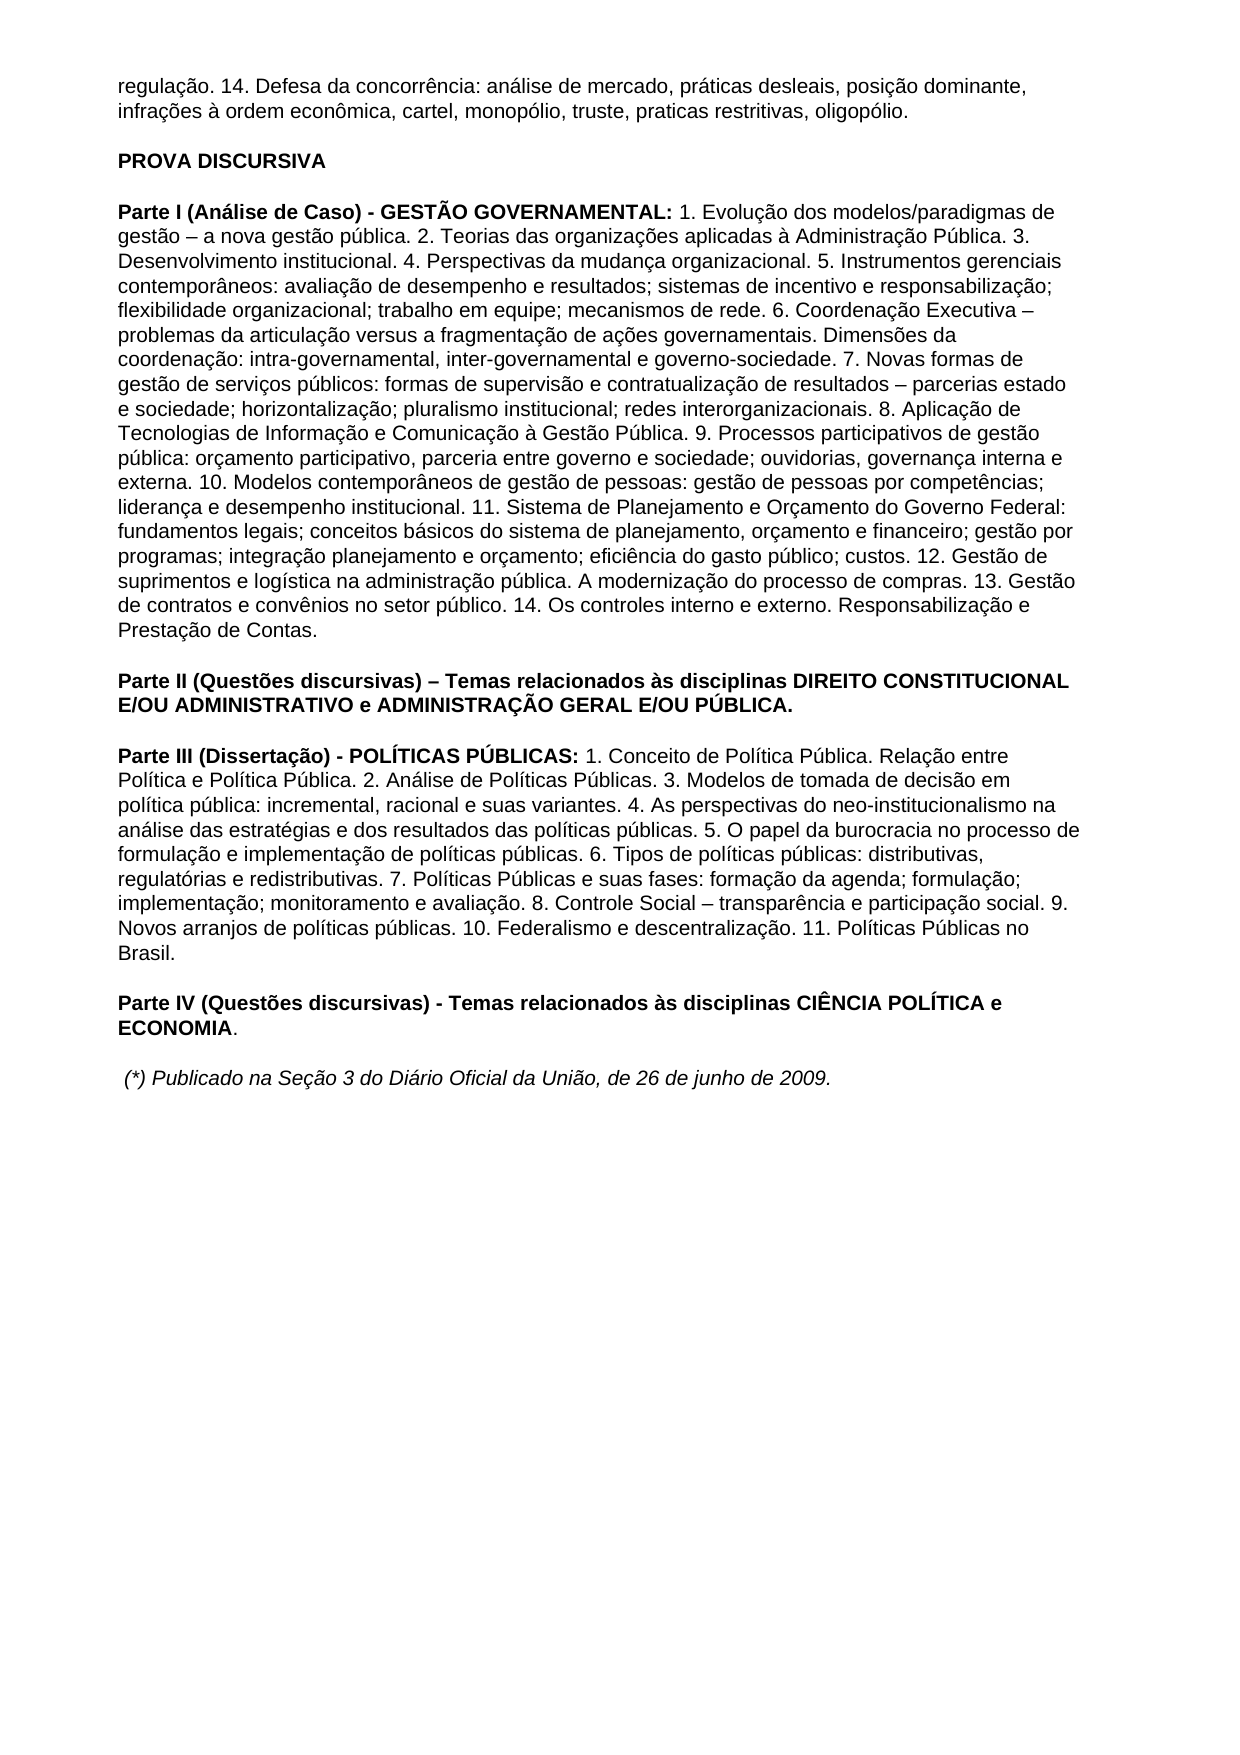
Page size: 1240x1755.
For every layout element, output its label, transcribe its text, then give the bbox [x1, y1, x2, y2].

text (*) Publicado na Seção 3 do Diário Oficial da União, de 26 de junho de 2009. [118, 1066, 1118, 1090]
text Parte I (Análise de Caso) - GESTÃO GOVERNAMENTAL: 1. Evolução dos modelos/paradigmas de gestão – a nova gestão pública. 2. Teorias das organizações aplicadas à Administração Pública. 3. Desenvolvimento institucional. 4. Perspectivas da mudança organizacional. 5. Instrumentos gerenciais contemporâneos: avaliação de desempenho e resultados; sistemas de incentivo e responsabilização; flexibilidade organizacional; trabalho em equipe; mecanismos de rede. 6. Coordenação Executiva – problemas da articulação versus a fragmentação de ações governamentais. Dimensões da coordenação: intra-governamental, inter-governamental e governo-sociedade. 7. Novas formas de gestão de serviços públicos: formas de supervisão e contratualização de resultados – parcerias estado e sociedade; horizontalização; pluralismo institucional; redes interorganizacionais. 8. Aplicação de Tecnologias de Informação e Comunicação à Gestão Pública. 9. Processos participativos de gestão pública: orçamento participativo, parceria entre governo e sociedade; ouvidorias, governança interna e externa. 10. Modelos contemporâneos de gestão de pessoas: gestão de pessoas por competências; liderança e desempenho institucional. 11. Sistema de Planejamento e Orçamento do Governo Federal: fundamentos legais; conceitos básicos do sistema de planejamento, orçamento e financeiro; gestão por programas; integração planejamento e orçamento; eficiência do gasto público; custos. 12. Gestão de suprimentos e logística na administração pública. A modernização do processo de compras. 13. Gestão de contratos e convênios no setor público. 14. Os controles interno e externo. Responsabilização e Prestação de Contas. [118, 200, 1082, 642]
text Parte IV (Questões discursivas) - Temas relacionados às disciplinas CIÊNCIA POLÍTICA e ECONOMIA. [118, 991, 1118, 1039]
text Parte III (Dissertação) - POLÍTICAS PÚBLICAS: 1. Conceito de Política Pública. Relação entre Política e Política Pública. 2. Análise de Políticas Públicas. 3. Modelos de tomada de decisão em política pública: incremental, racional e suas variantes. 4. As perspectivas do neo-institucionalismo na análise das estratégias e dos resultados das políticas públicas. 5. O papel da burocracia no processo de formulação e implementação de políticas públicas. 6. Tipos de políticas públicas: distributivas, regulatórias e redistributivas. 7. Políticas Públicas e suas fases: formação da agenda; formulação; implementação; monitoramento e avaliação. 8. Controle Social – transparência e participação social. 9. Novos arranjos de políticas públicas. 10. Federalismo e descentralização. 11. Políticas Públicas no Brasil. [118, 744, 1082, 964]
text regulação. 14. Defesa da concorrência: análise de mercado, práticas desleais, posição dominante, infrações à ordem econômica, cartel, monopólio, truste, praticas restritivas, oligopólio. [118, 74, 1082, 122]
text PROVA DISCURSIVA [118, 149, 1118, 173]
text Parte II (Questões discursivas) – Temas relacionados às disciplinas DIREITO CONSTITUCIONAL E/OU ADMINISTRATIVO e ADMINISTRAÇÃO GERAL E/OU PÚBLICA. [118, 668, 1118, 717]
